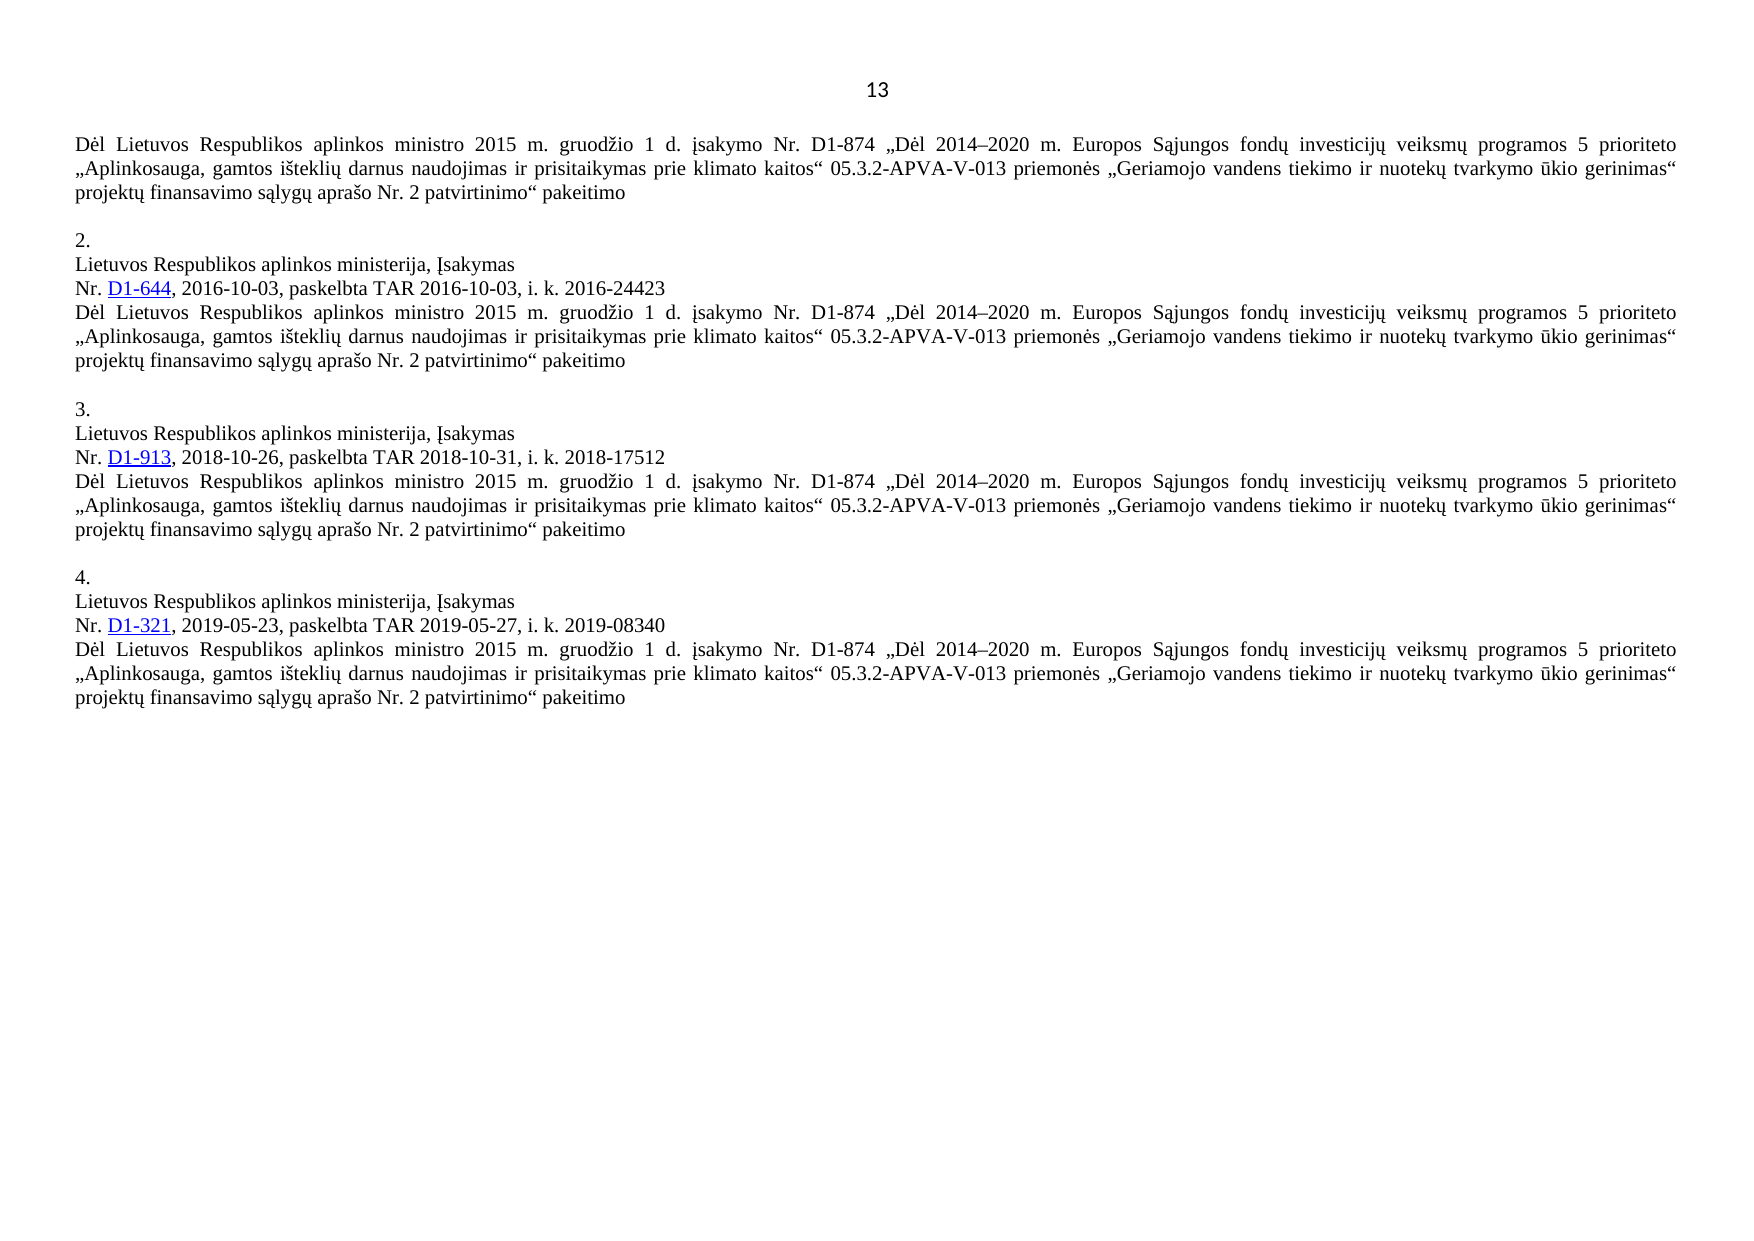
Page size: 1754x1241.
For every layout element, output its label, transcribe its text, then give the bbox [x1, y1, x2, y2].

text 3. [75, 396, 1679, 421]
text Lietuvos Respublikos aplinkos ministerija, Įsakymas [75, 421, 1679, 444]
text Lietuvos Respublikos aplinkos ministerija, Įsakymas [75, 589, 1679, 613]
text Dėl Lietuvos Respublikos aplinkos ministro 2015 m. gruodžio 1 d. įsakymo Nr. D1-874 „Dėl 2014–2020 m. Europos Sąjungos fondų investicijų veiksmų programos 5 prioriteto „Aplinkosauga, gamtos išteklių darnus naudojimas ir prisitaikymas prie klimato kaitos“ 05.3.2-APVA-V-013 priemonės „Geriamojo vandens tiekimo ir nuotekų tvarkymo ūkio gerinimas“ projektų finansavimo sąlygų aprašo Nr. 2 patvirtinimo“ pakeitimo [75, 132, 1679, 204]
text 4. [75, 565, 1679, 589]
text 2. [75, 228, 1679, 252]
text Nr. D1-644, 2016-10-03, paskelbta TAR 2016-10-03, i. k. 2016-24423 [75, 276, 1679, 300]
text Nr. D1-321, 2019-05-23, paskelbta TAR 2019-05-27, i. k. 2019-08340 [75, 613, 1679, 637]
text Lietuvos Respublikos aplinkos ministerija, Įsakymas [75, 252, 1679, 276]
text Dėl Lietuvos Respublikos aplinkos ministro 2015 m. gruodžio 1 d. įsakymo Nr. D1-874 „Dėl 2014–2020 m. Europos Sąjungos fondų investicijų veiksmų programos 5 prioriteto „Aplinkosauga, gamtos išteklių darnus naudojimas ir prisitaikymas prie klimato kaitos“ 05.3.2-APVA-V-013 priemonės „Geriamojo vandens tiekimo ir nuotekų tvarkymo ūkio gerinimas“ projektų finansavimo sąlygų aprašo Nr. 2 patvirtinimo“ pakeitimo [75, 469, 1679, 541]
text Nr. D1-913, 2018-10-26, paskelbta TAR 2018-10-31, i. k. 2018-17512 [75, 444, 1679, 469]
text Dėl Lietuvos Respublikos aplinkos ministro 2015 m. gruodžio 1 d. įsakymo Nr. D1-874 „Dėl 2014–2020 m. Europos Sąjungos fondų investicijų veiksmų programos 5 prioriteto „Aplinkosauga, gamtos išteklių darnus naudojimas ir prisitaikymas prie klimato kaitos“ 05.3.2-APVA-V-013 priemonės „Geriamojo vandens tiekimo ir nuotekų tvarkymo ūkio gerinimas“ projektų finansavimo sąlygų aprašo Nr. 2 patvirtinimo“ pakeitimo [75, 300, 1679, 372]
text Dėl Lietuvos Respublikos aplinkos ministro 2015 m. gruodžio 1 d. įsakymo Nr. D1-874 „Dėl 2014–2020 m. Europos Sąjungos fondų investicijų veiksmų programos 5 prioriteto „Aplinkosauga, gamtos išteklių darnus naudojimas ir prisitaikymas prie klimato kaitos“ 05.3.2-APVA-V-013 priemonės „Geriamojo vandens tiekimo ir nuotekų tvarkymo ūkio gerinimas“ projektų finansavimo sąlygų aprašo Nr. 2 patvirtinimo“ pakeitimo [75, 637, 1679, 709]
